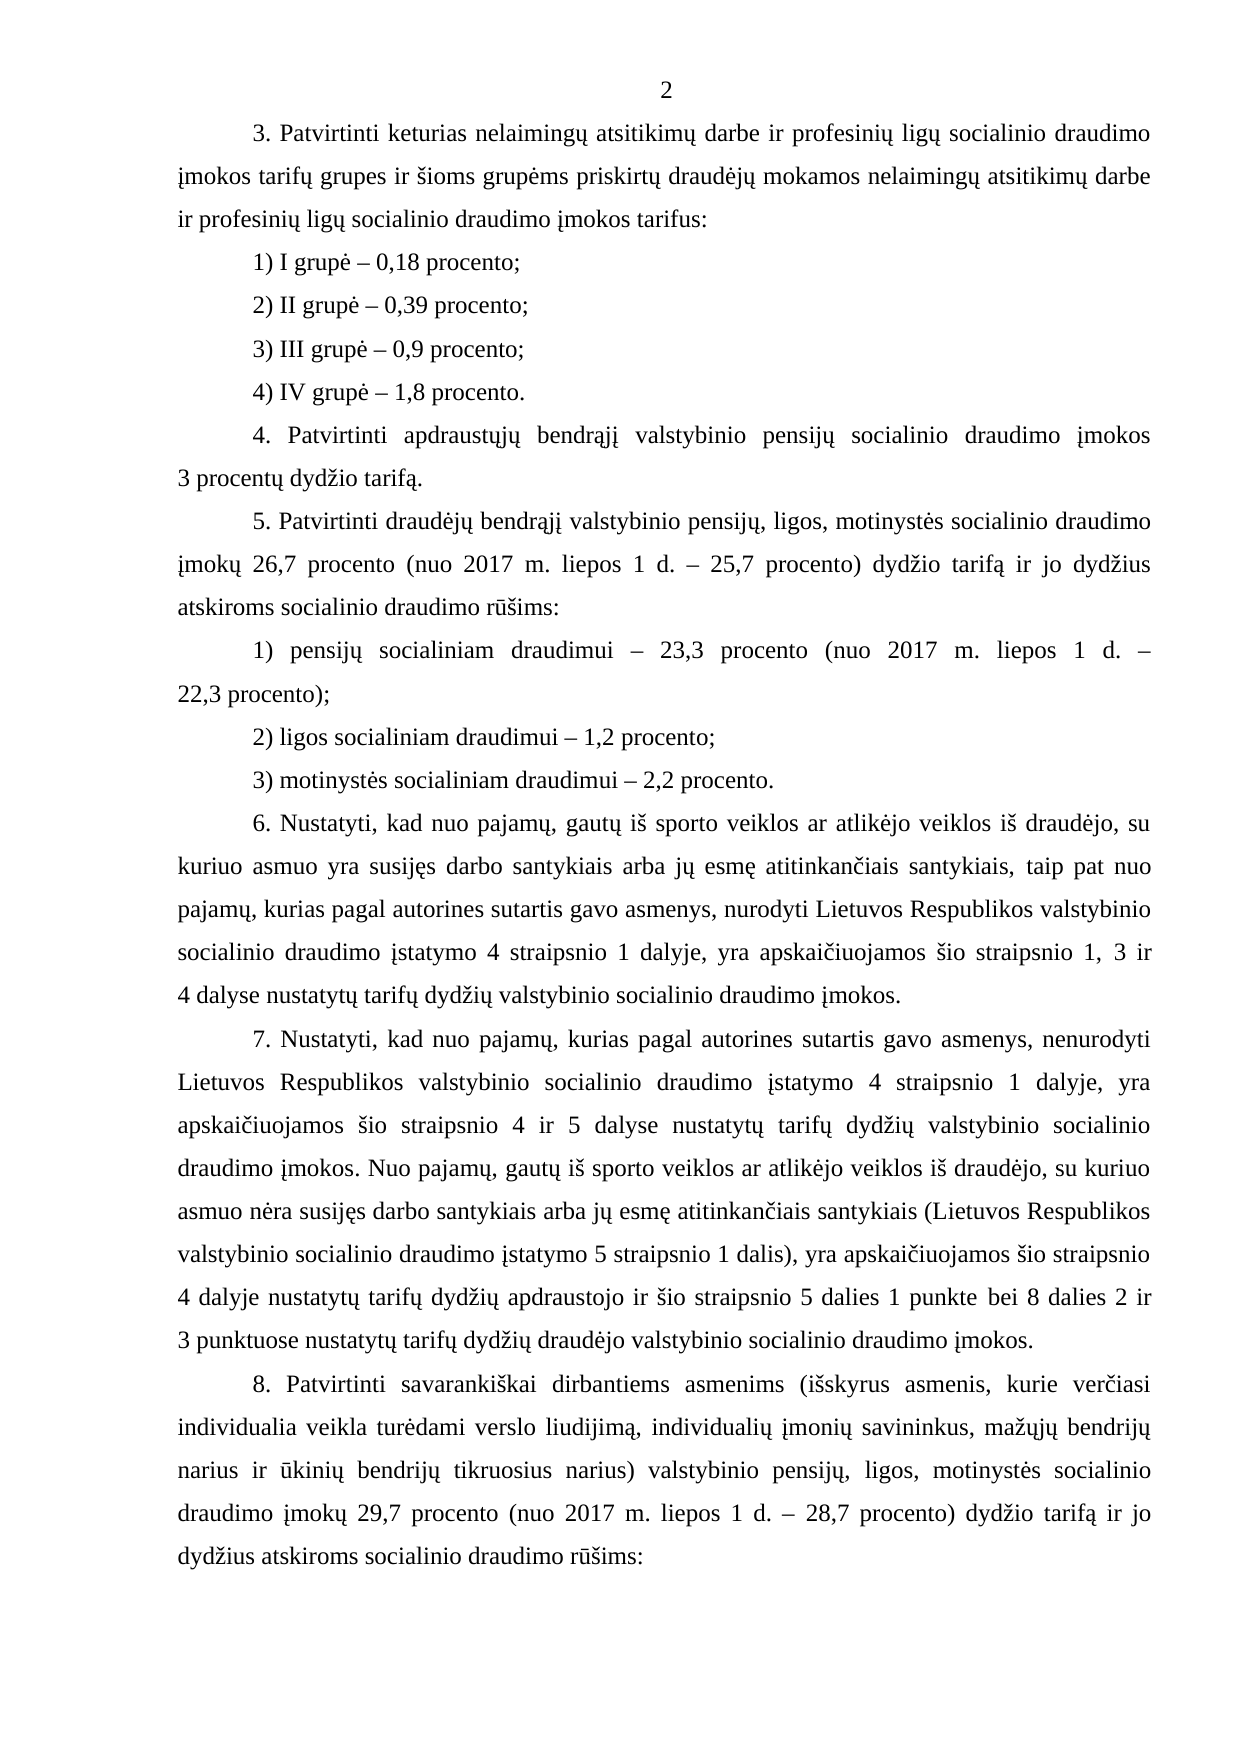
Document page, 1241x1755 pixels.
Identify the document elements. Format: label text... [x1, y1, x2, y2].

text 1) pensijų socialiniam draudimui – 23,3 procento (nuo 2017 m. liepos 1 d. – 22,3 procento); [177, 636, 1152, 707]
text 5. Patvirtinti draudėjų bendrąjį valstybinio pensijų, ligos, motinystės socialinio draudimo įmokų 26,7 procento (nuo 2017 m. liepos 1 d. – 25,7 procento) dydžio tarifą ir jo dydžius atskiroms socialinio draudimo rūšims: [177, 506, 1152, 621]
text 3. Patvirtinti keturias nelaimingų atsitikimų darbe ir profesinių ligų socialinio draudimo įmokos tarifų grupes ir šioms grupėms priskirtų draudėjų mokamos nelaimingų atsitikimų darbe ir profesinių ligų socialinio draudimo įmokos tarifus: [177, 118, 1152, 233]
text 3) III grupė – 0,9 procento; [177, 334, 1152, 362]
text 4) IV grupė – 1,8 procento. [177, 377, 1152, 406]
text 1) I grupė – 0,18 procento; [177, 247, 1152, 276]
text 7. Nustatyti, kad nuo pajamų, kurias pagal autorines sutartis gavo asmenys, nenurodyti Lietuvos Respublikos valstybinio socialinio draudimo įstatymo 4 straipsnio 1 dalyje, yra apskaičiuojamos šio straipsnio 4 ir 5 dalyse nustatytų tarifų dydžių valstybinio socialinio draudimo įmokos. Nuo pajamų, gautų iš sporto veiklos ar atlikėjo veiklos iš draudėjo, su kuriuo asmuo nėra susijęs darbo santykiais arba jų esmę atitinkančiais santykiais (Lietuvos Respublikos valstybinio socialinio draudimo įstatymo 5 straipsnio 1 dalis), yra apskaičiuojamos šio straipsnio 4 dalyje nustatytų tarifų dydžių apdraustojo ir šio straipsnio 5 dalies 1 punkte bei 8 dalies 2 ir 3 punktuose nustatytų tarifų dydžių draudėjo valstybinio socialinio draudimo įmokos. [177, 1024, 1152, 1354]
text 6. Nustatyti, kad nuo pajamų, gautų iš sporto veiklos ar atlikėjo veiklos iš draudėjo, su kuriuo asmuo yra susijęs darbo santykiais arba jų esmę atitinkančiais santykiais, taip pat nuo pajamų, kurias pagal autorines sutartis gavo asmenys, nurodyti Lietuvos Respublikos valstybinio socialinio draudimo įstatymo 4 straipsnio 1 dalyje, yra apskaičiuojamos šio straipsnio 1, 3 ir 4 dalyse nustatytų tarifų dydžių valstybinio socialinio draudimo įmokos. [177, 808, 1152, 1009]
text 2) II grupė – 0,39 procento; [177, 291, 1152, 319]
text 8. Patvirtinti savarankiškai dirbantiems asmenims (išskyrus asmenis, kurie verčiasi individualia veikla turėdami verslo liudijimą, individualių įmonių savininkus, mažųjų bendrijų narius ir ūkinių bendrijų tikruosius narius) valstybinio pensijų, ligos, motinystės socialinio draudimo įmokų 29,7 procento (nuo 2017 m. liepos 1 d. – 28,7 procento) dydžio tarifą ir jo dydžius atskiroms socialinio draudimo rūšims: [177, 1369, 1152, 1570]
text 3) motinystės socialiniam draudimui – 2,2 procento. [177, 765, 1152, 794]
text 2) ligos socialiniam draudimui – 1,2 procento; [177, 722, 1152, 751]
text 4. Patvirtinti apdraustųjų bendrąjį valstybinio pensijų socialinio draudimo įmokos 3 procentų dydžio tarifą. [177, 420, 1152, 492]
